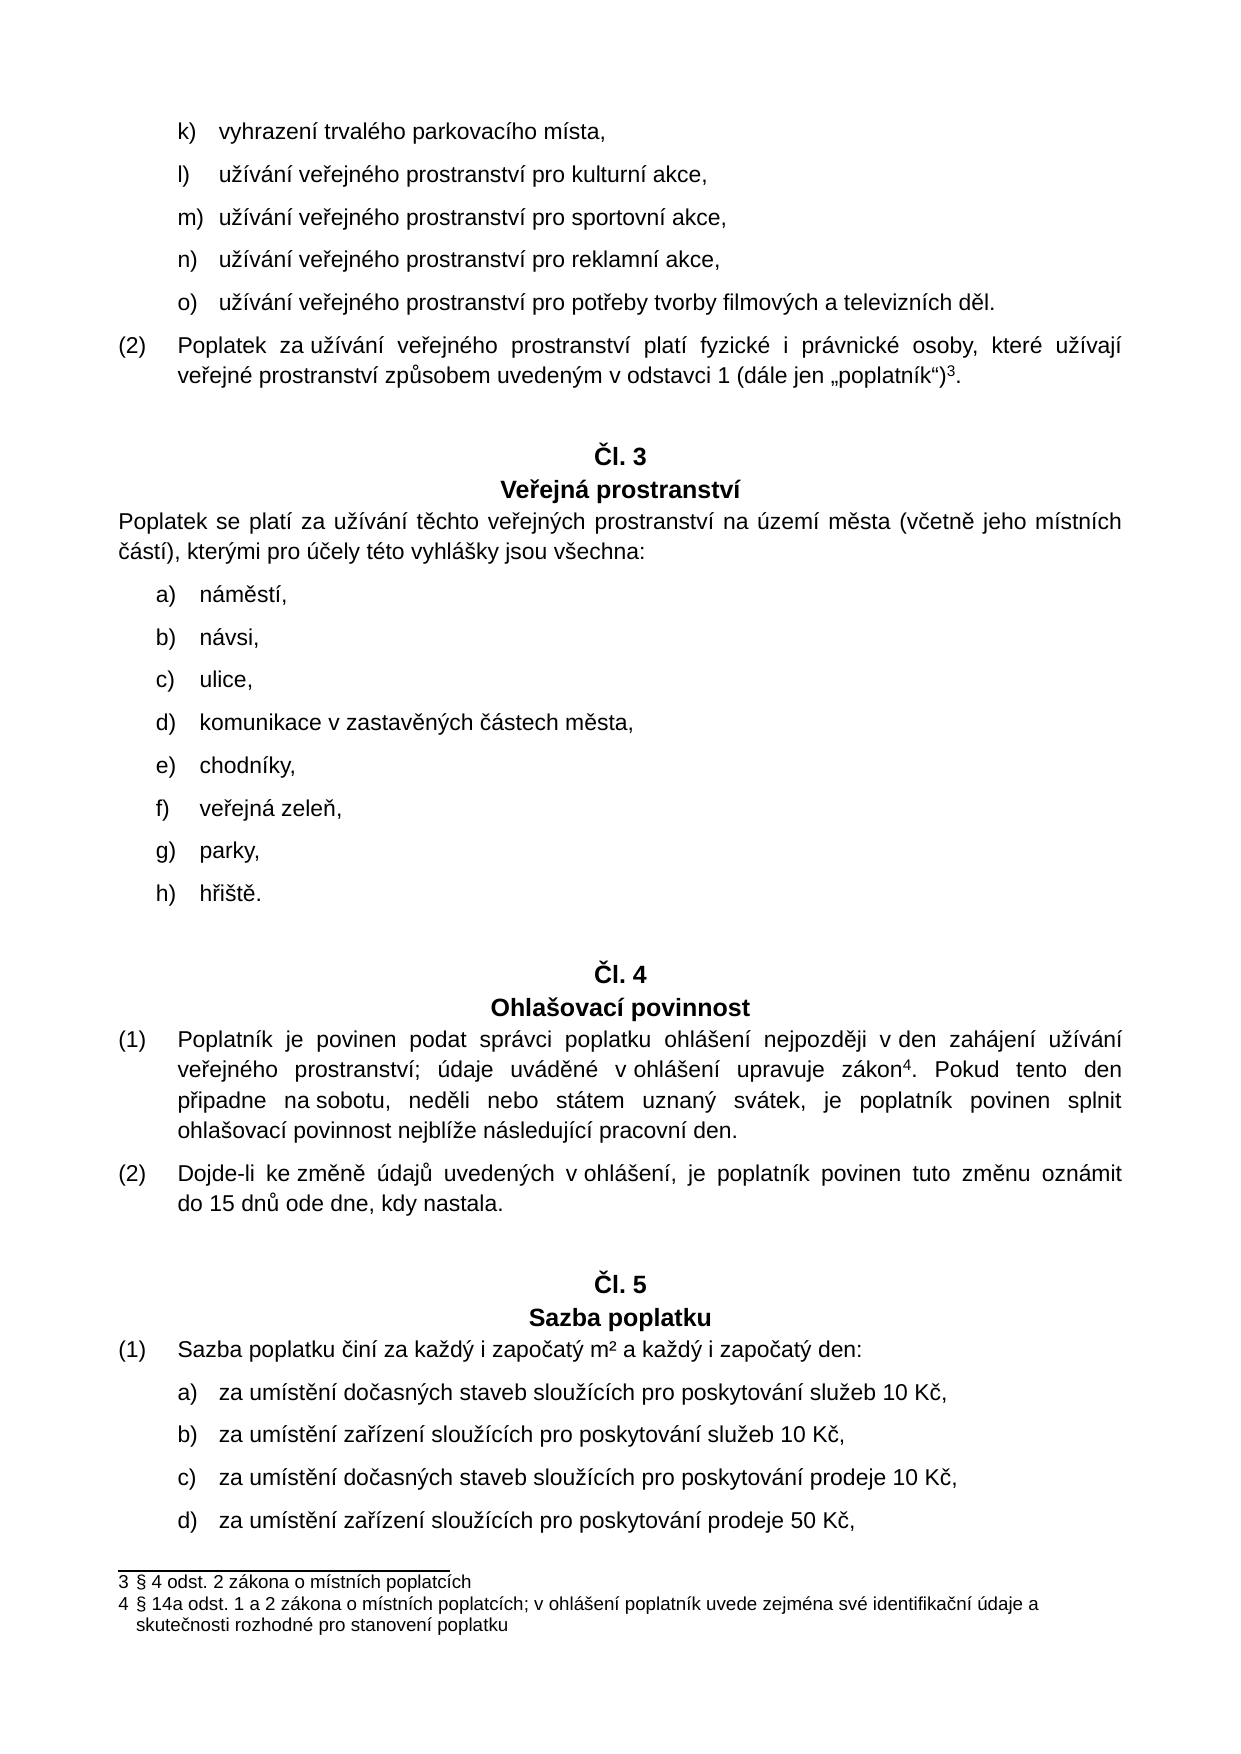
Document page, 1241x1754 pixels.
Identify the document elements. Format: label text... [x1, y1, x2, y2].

list Dojde-li ke změně údajů uvedených v ohlášení, je poplatník povinen tuto změnu oznámit do 15 dnů ode dne, kdy nastala. [118, 1159, 1122, 1216]
list Poplatník je povinen podat správci poplatku ohlášení nejpozději v den zahájení užívání veřejného prostranství; údaje uváděné v ohlášení upravuje zákon. Pokud tento den připadne na sobotu, neděli nebo státem uznaný svátek, je poplatník povinen splnit ohlašovací povinnost nejblíže následující pracovní den. [118, 1026, 1122, 1143]
list hřiště. [156, 880, 1122, 906]
list komunikace v zastavěných částech města, [156, 709, 1122, 736]
list § 14a odst. 1 a 2 zákona o místních poplatcích; v ohlášení poplatník uvede zejména své identifikační údaje a skutečnosti rozhodné pro stanovení poplatku [118, 1592, 1122, 1635]
list Sazba poplatku činí za každý i započatý m² a každý i započatý den: [118, 1336, 1122, 1362]
list návsi, [156, 624, 1122, 650]
subtitle Čl. 5 Sazba poplatku [118, 1270, 1122, 1332]
list chodníky, [156, 752, 1122, 778]
text Poplatek se platí za užívání těchto veřejných prostranství na území města (včetně jeho místních částí), kterými pro účely této vyhlášky jsou všechna: [118, 508, 1122, 565]
list veřejná zeleň, [156, 794, 1122, 821]
list za umístění dočasných staveb sloužících pro poskytování prodeje 10 Kč, [177, 1464, 1122, 1491]
list užívání veřejného prostranství pro potřeby tvorby filmových a televizních děl. [177, 289, 1122, 315]
list vyhrazení trvalého parkovacího místa, [177, 118, 1122, 144]
list Poplatek za užívání veřejného prostranství platí fyzické i právnické osoby, které užívají veřejné prostranství způsobem uvedeným v odstavci 1 (dále jen „poplatník“). [118, 332, 1122, 388]
list § 4 odst. 2 zákona o místních poplatcích [118, 1571, 1122, 1592]
list za umístění zařízení sloužících pro poskytování služeb 10 Kč, [177, 1421, 1122, 1448]
list užívání veřejného prostranství pro reklamní akce, [177, 246, 1122, 273]
list náměstí, [156, 581, 1122, 607]
subtitle Čl. 4 Ohlašovací povinnost [118, 960, 1122, 1022]
list za umístění dočasných staveb sloužících pro poskytování služeb 10 Kč, [177, 1379, 1122, 1405]
list za umístění zařízení sloužících pro poskytování prodeje 50 Kč, [177, 1507, 1122, 1533]
list ulice, [156, 666, 1122, 693]
list parky, [156, 837, 1122, 864]
subtitle Čl. 3 Veřejná prostranství [118, 442, 1122, 504]
list užívání veřejného prostranství pro kulturní akce, [177, 161, 1122, 187]
list užívání veřejného prostranství pro sportovní akce, [177, 203, 1122, 230]
